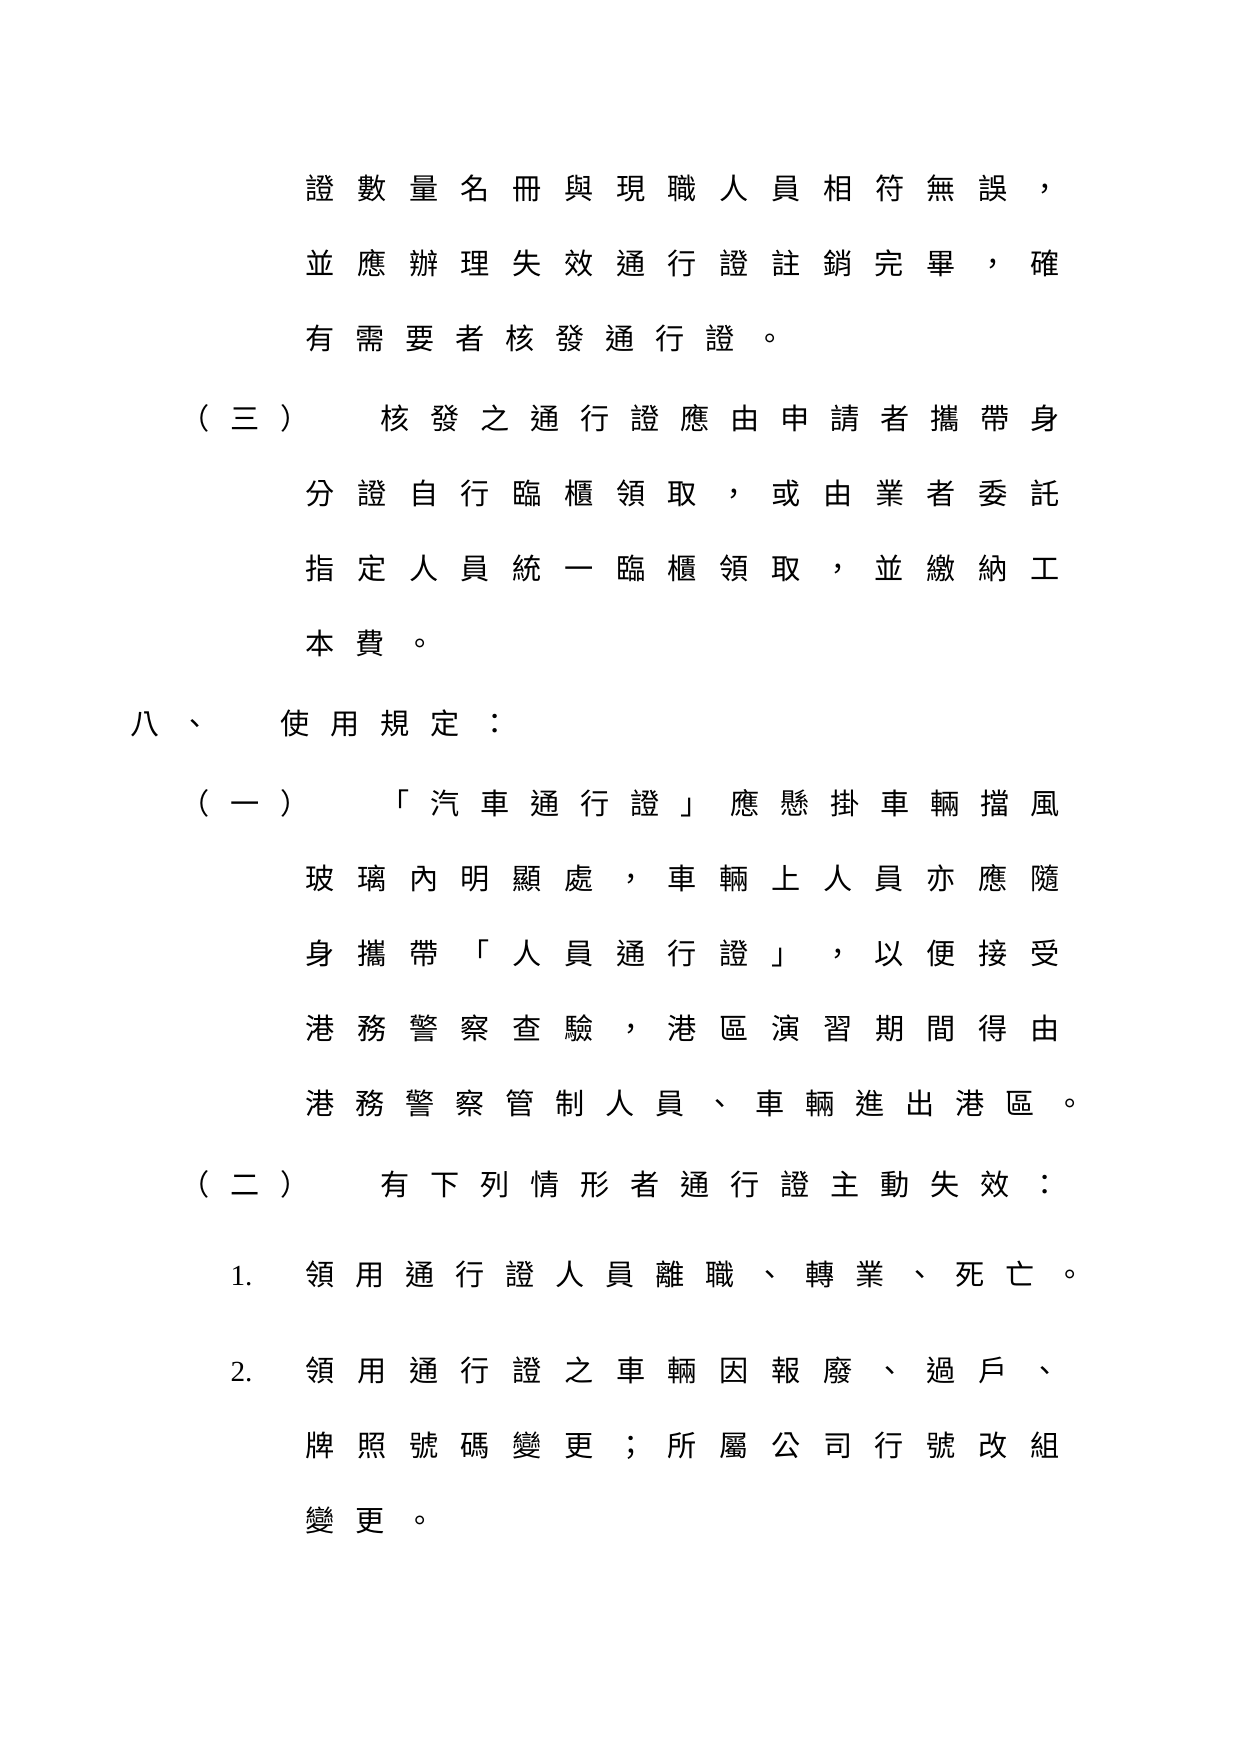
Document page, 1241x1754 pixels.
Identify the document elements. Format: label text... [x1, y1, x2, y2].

list 「汽車通行證」應懸掛車輛擋風玻璃內明顯處，車輛上人員亦應隨身攜帶「人員通行證」，以便接受港務警察查驗，港區演習期間得由港務警察管制人員、車輛進出港區。 [180, 764, 1080, 1139]
list 領用通行證人員離職、轉業、死亡。 [230, 1235, 1080, 1310]
list 領用通行證之車輛因報廢、過戶、牌照號碼變更；所屬公司行號改組變更。 [230, 1331, 1080, 1556]
list 證數量名冊與現職人員相符無誤，並應辦理失效通行證註銷完畢，確有需要者核發通行證。 [180, 149, 1080, 374]
list 有下列情形者通行證主動失效： [180, 1145, 1080, 1220]
list 核發之通行證應由申請者攜帶身分證自行臨櫃領取，或由業者委託指定人員統一臨櫃領取，並繳納工本費。 [180, 379, 1080, 679]
list 使用規定： [130, 684, 1080, 759]
